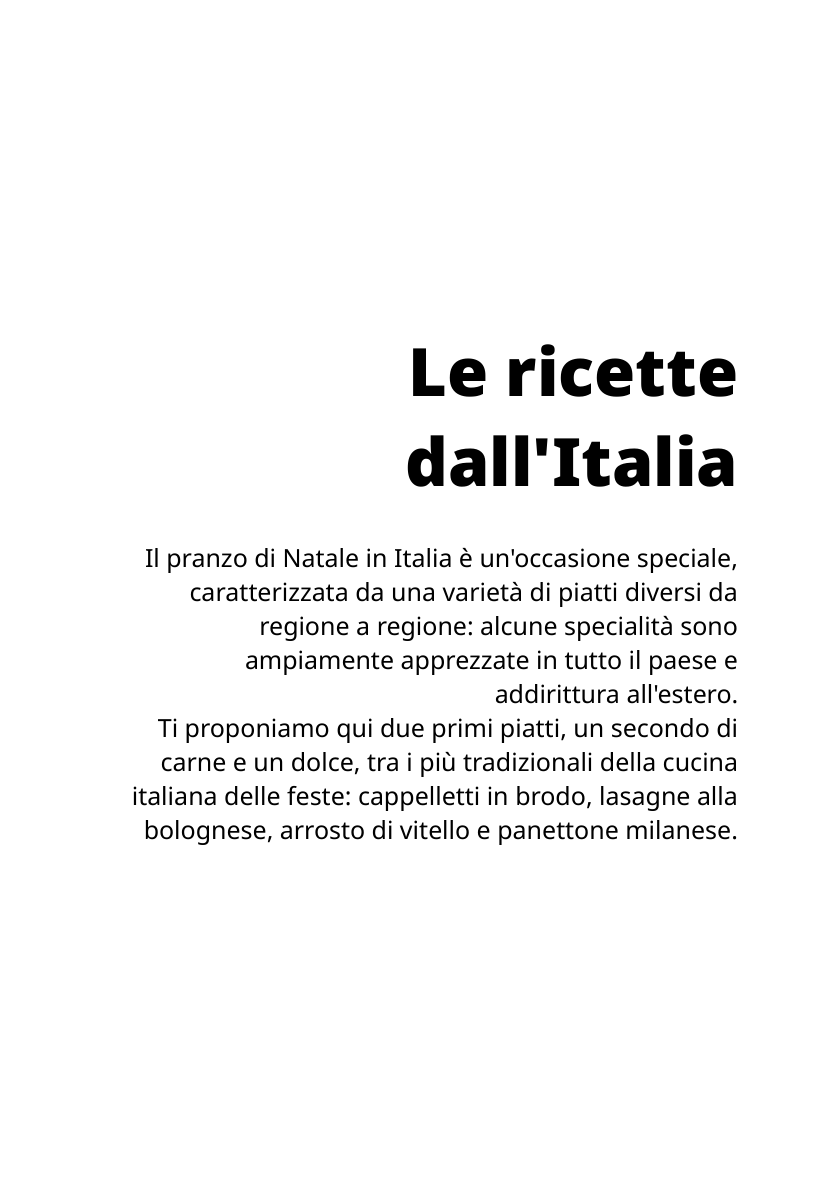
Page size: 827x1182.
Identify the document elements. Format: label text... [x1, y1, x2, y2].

text Il pranzo di Natale in Italia è un'occasione speciale, caratterizzata da una varietà di piatti diversi da regione a regione: alcune specialità sono ampiamente apprezzate in tutto il paese e addirittura all'estero. Ti proponiamo qui due primi piatti, un secondo di carne e un dolce, tra i più tradizionali della cucina italiana delle feste: cappelletti in brodo, lasagne alla bolognese, arrosto di vitello e panettone milanese. [118, 506, 738, 847]
text Le ricette dall'Italia [88, 325, 738, 506]
